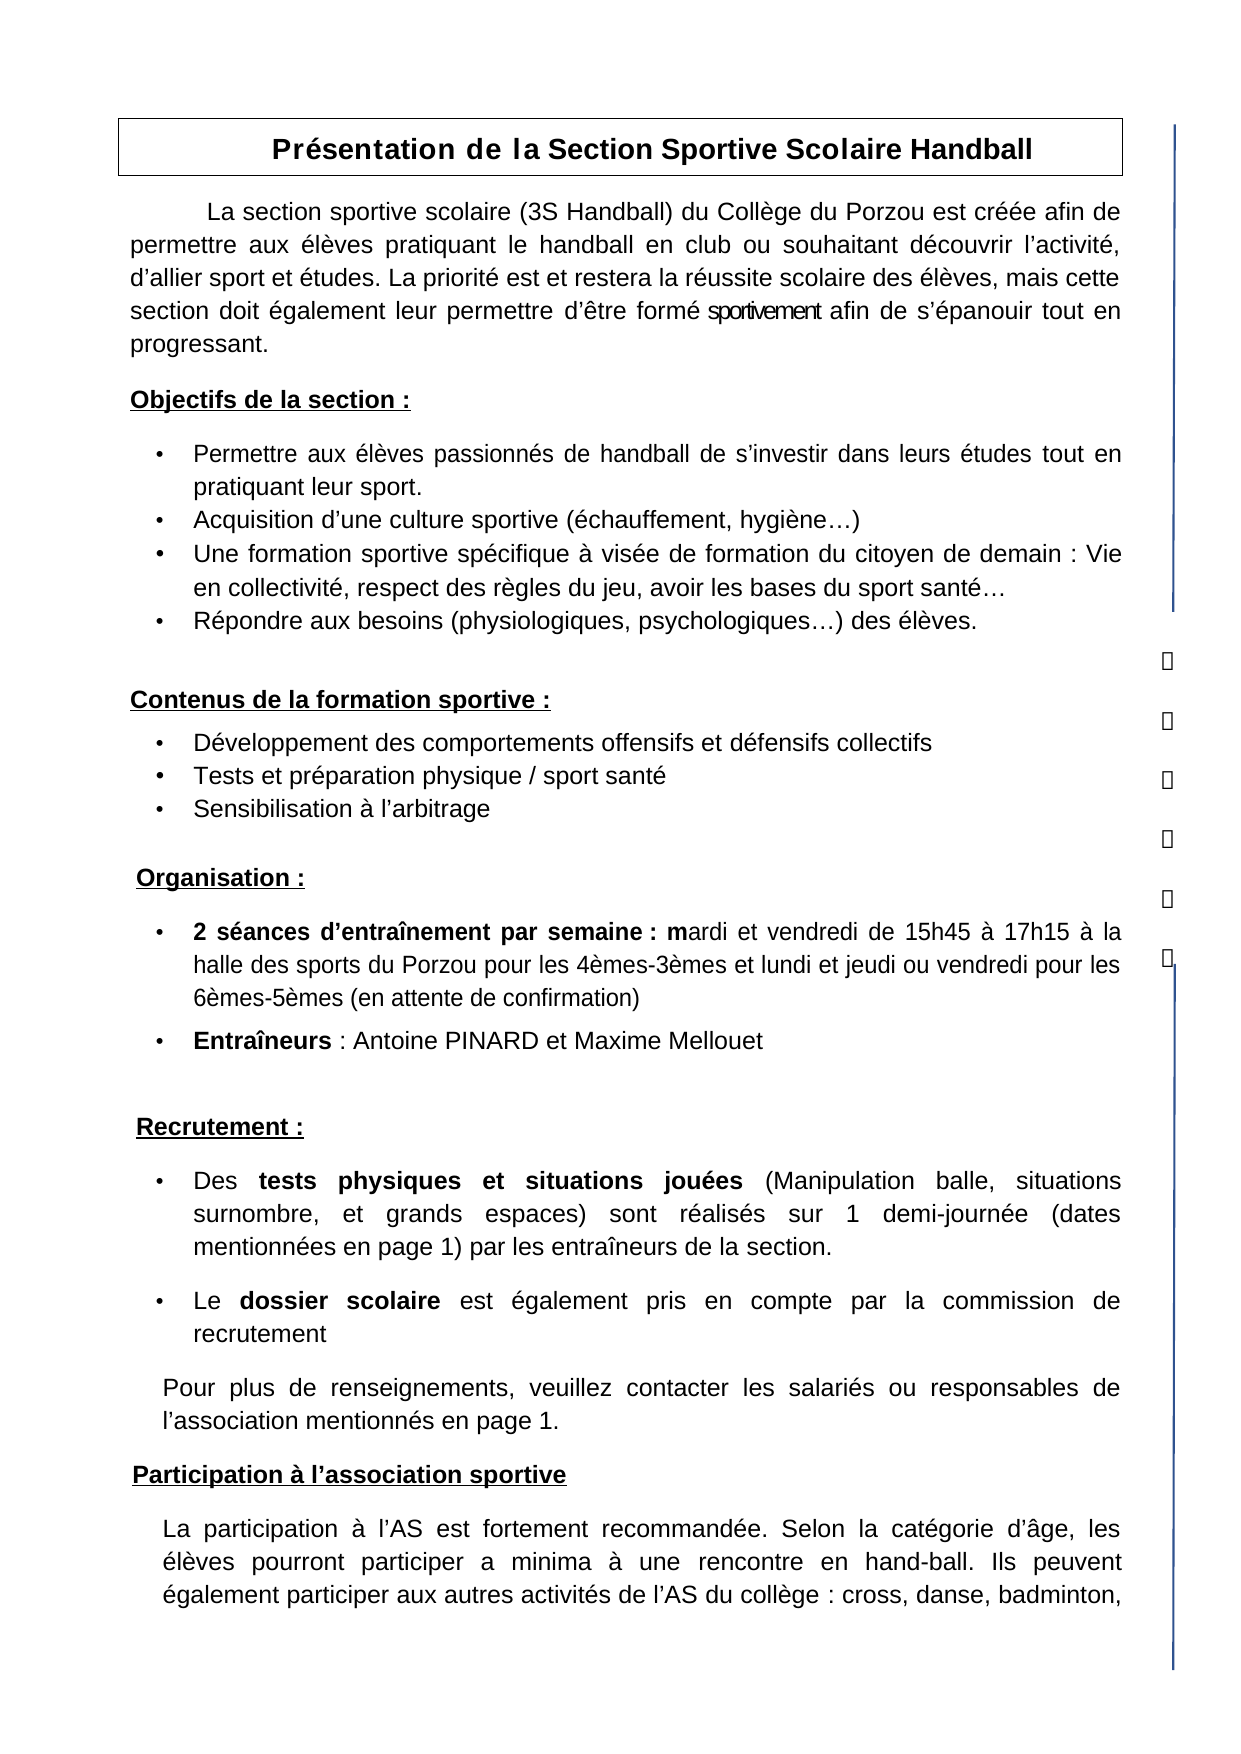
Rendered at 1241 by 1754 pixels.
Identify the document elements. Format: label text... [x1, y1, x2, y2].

list Entraîneurs : Antoine PINARD et Maxime Mellouet [156, 1026, 1122, 1055]
list 2 séances d’entraînement par semaine : mardi et vendredi de 15h45 à 17h15 à la halle des sports du Porzou pour les 4èmes-3èmes et lundi et jeudi ou vendredi pour les 6èmes-5èmes (en attente de confirmation) [156, 917, 1122, 1012]
text La section sportive scolaire (3S Handball) du Collège du Porzou est créée afin de permettre aux élèves pratiquant le handball en club ou souhaitant découvrir l’activité, d’allier sport et études. La priorité est et restera la réussite scolaire des élèves, mais cette section doit également leur permettre d’être formé sportivement afin de s’épanouir tout en progressant. [130, 197, 1122, 357]
list Développement des comportements offensifs et défensifs collectifs [156, 728, 1122, 757]
subtitle Objectifs de la section : [130, 385, 1122, 413]
subtitle Contenus de la formation sportive : [130, 684, 1122, 713]
subtitle Recrutement : [136, 1112, 1122, 1141]
list Une formation sportive spécifique à visée de formation du citoyen de demain : Vie en collectivité, respect des règles du jeu, avoir les bases du sport santé… [156, 539, 1122, 601]
table_header Présentation de la Section Sportive Scolaire Handball [119, 119, 1122, 175]
text Pour plus de renseignements, veuillez contacter les salariés ou responsables de l’association mentionnés en page 1. [162, 1373, 1122, 1435]
text La participation à l’AS est fortement recommandée. Selon la catégorie d’âge, les élèves pourront participer a minima à une rencontre en hand-ball. Ils peuvent également participer aux autres activités de l’AS du collège : cross, danse, badminton, [162, 1513, 1122, 1608]
subtitle Organisation : [136, 863, 1122, 892]
text Participation à l’association sportive [118, 1460, 1122, 1488]
list Tests et préparation physique / sport santé [156, 761, 1122, 790]
list Le dossier scolaire est également pris en compte par la commission de recrutement [156, 1286, 1122, 1348]
list Sensibilisation à l’arbitrage [156, 794, 1122, 823]
list Répondre aux besoins (physiologiques, psychologiques…) des élèves. [156, 606, 1122, 634]
list Permettre aux élèves passionnés de handball de s’investir dans leurs études tout en pratiquant leur sport. [156, 439, 1122, 501]
list Des tests physiques et situations jouées (Manipulation balle, situations surnombre, et grands espaces) sont réalisés sur 1 demi-journée (dates mentionnées en page 1) par les entraîneurs de la section. [156, 1166, 1122, 1261]
list Acquisition d’une culture sportive (échauffement, hygiène…) [156, 505, 1122, 534]
